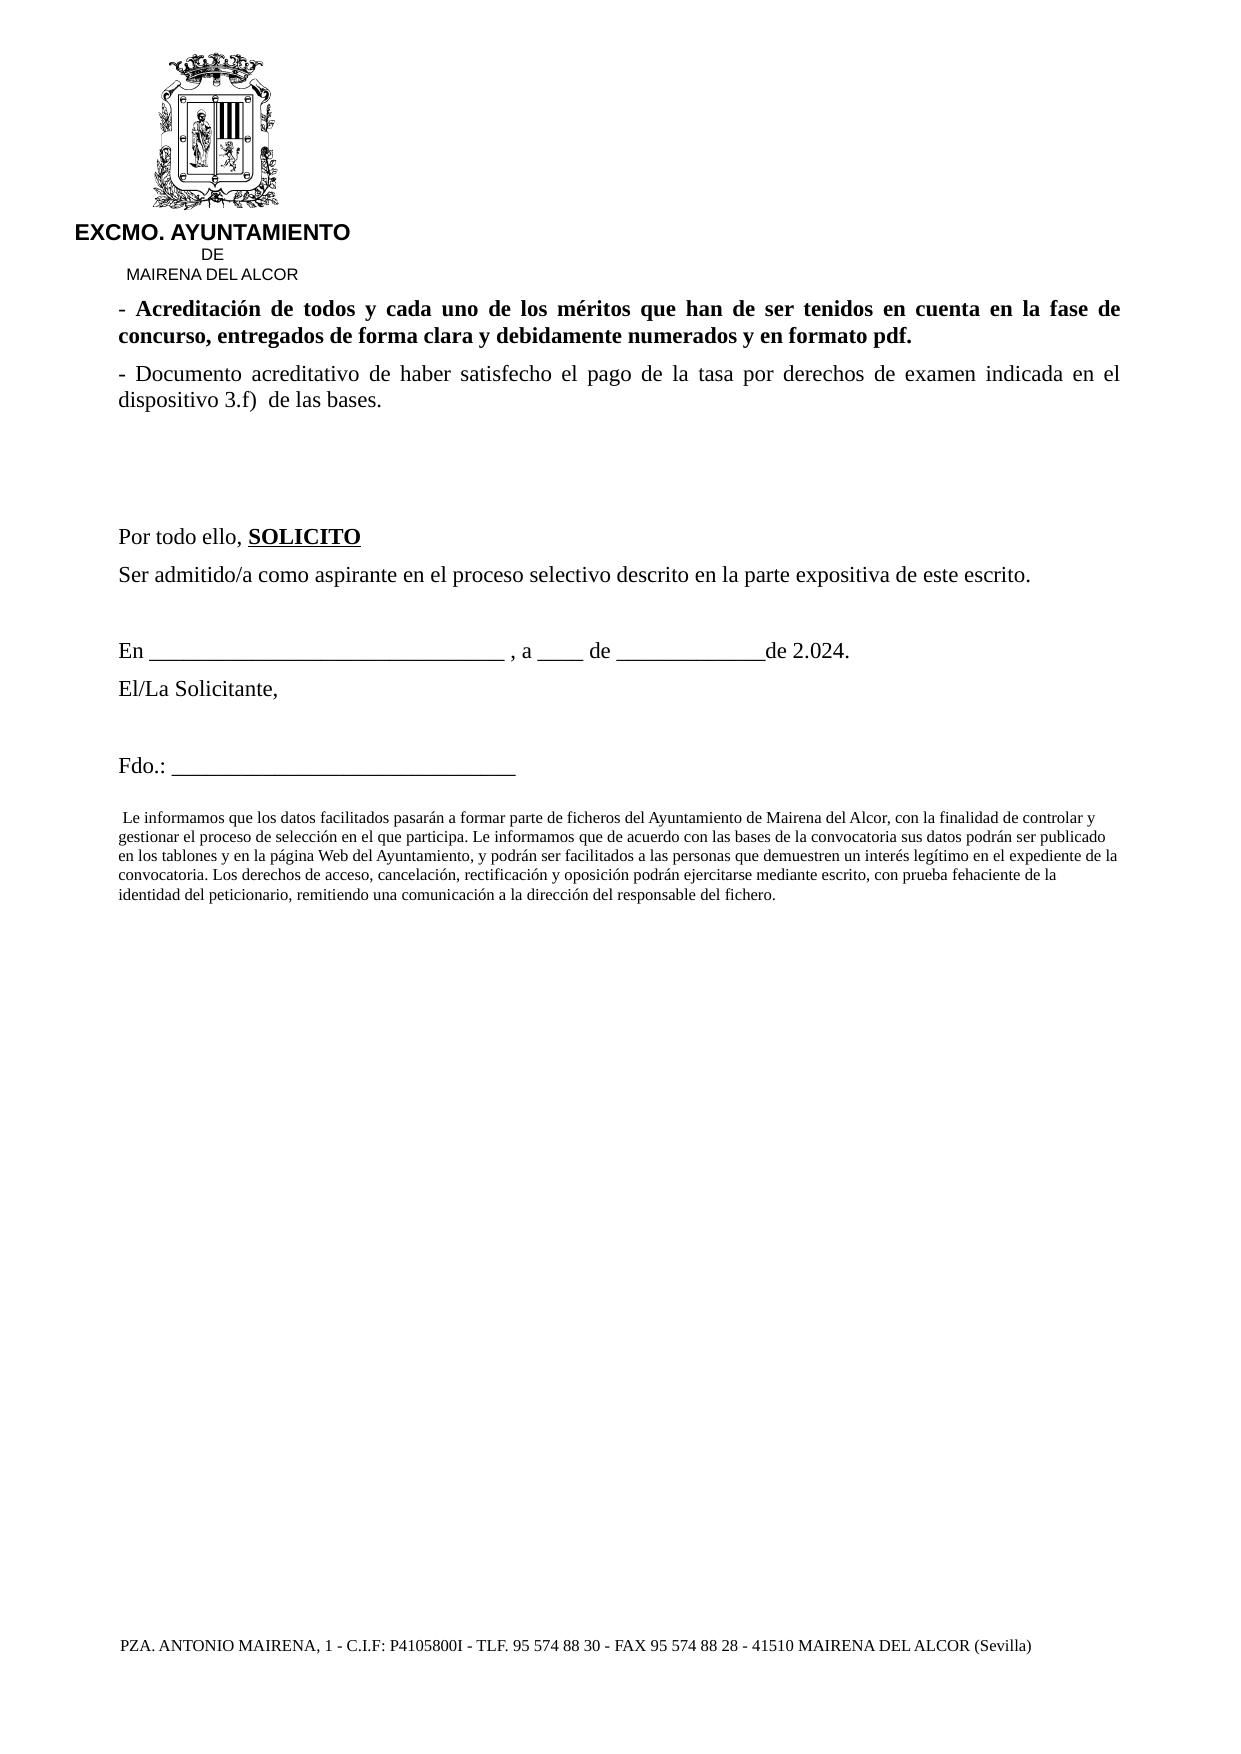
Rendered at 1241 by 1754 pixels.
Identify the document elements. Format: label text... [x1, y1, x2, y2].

text - Acreditación de todos y cada uno de los méritos que han de ser tenidos en cuenta en la fase de concurso, entregados de forma clara y debidamente numerados y en formato pdf. [118, 295, 1122, 348]
text Por todo ello, SOLICITO [118, 523, 1122, 549]
text El/La Solicitante, [118, 676, 1122, 702]
text Fdo.: ______________________________ [118, 752, 1122, 778]
text En _______________________________ , a ____ de _____________de 2.024. [118, 637, 1122, 664]
text Ser admitido/a como aspirante en el proceso selectivo descrito en la parte expositiva de este escrito. [118, 561, 1122, 587]
text Le informamos que los datos facilitados pasarán a formar parte de ficheros del Ayuntamiento de Mairena del Alcor, con la finalidad de controlar y gestionar el proceso de selección en el que participa. Le informamos que de acuerdo con las bases de la convocatoria sus datos podrán ser publicado en los tablones y en la página Web del Ayuntamiento, y podrán ser facilitados a las personas que demuestren un interés legítimo en el expediente de la convocatoria. Los derechos de acceso, cancelación, rectificación y oposición podrán ejercitarse mediante escrito, con prueba fehaciente de la identidad del peticionario, remitiendo una comunicación a la dirección del responsable del fichero. [118, 808, 1122, 903]
text - Documento acreditativo de haber satisfecho el pago de la tasa por derechos de examen indicada en el dispositivo 3.f) de las bases. [118, 360, 1122, 412]
